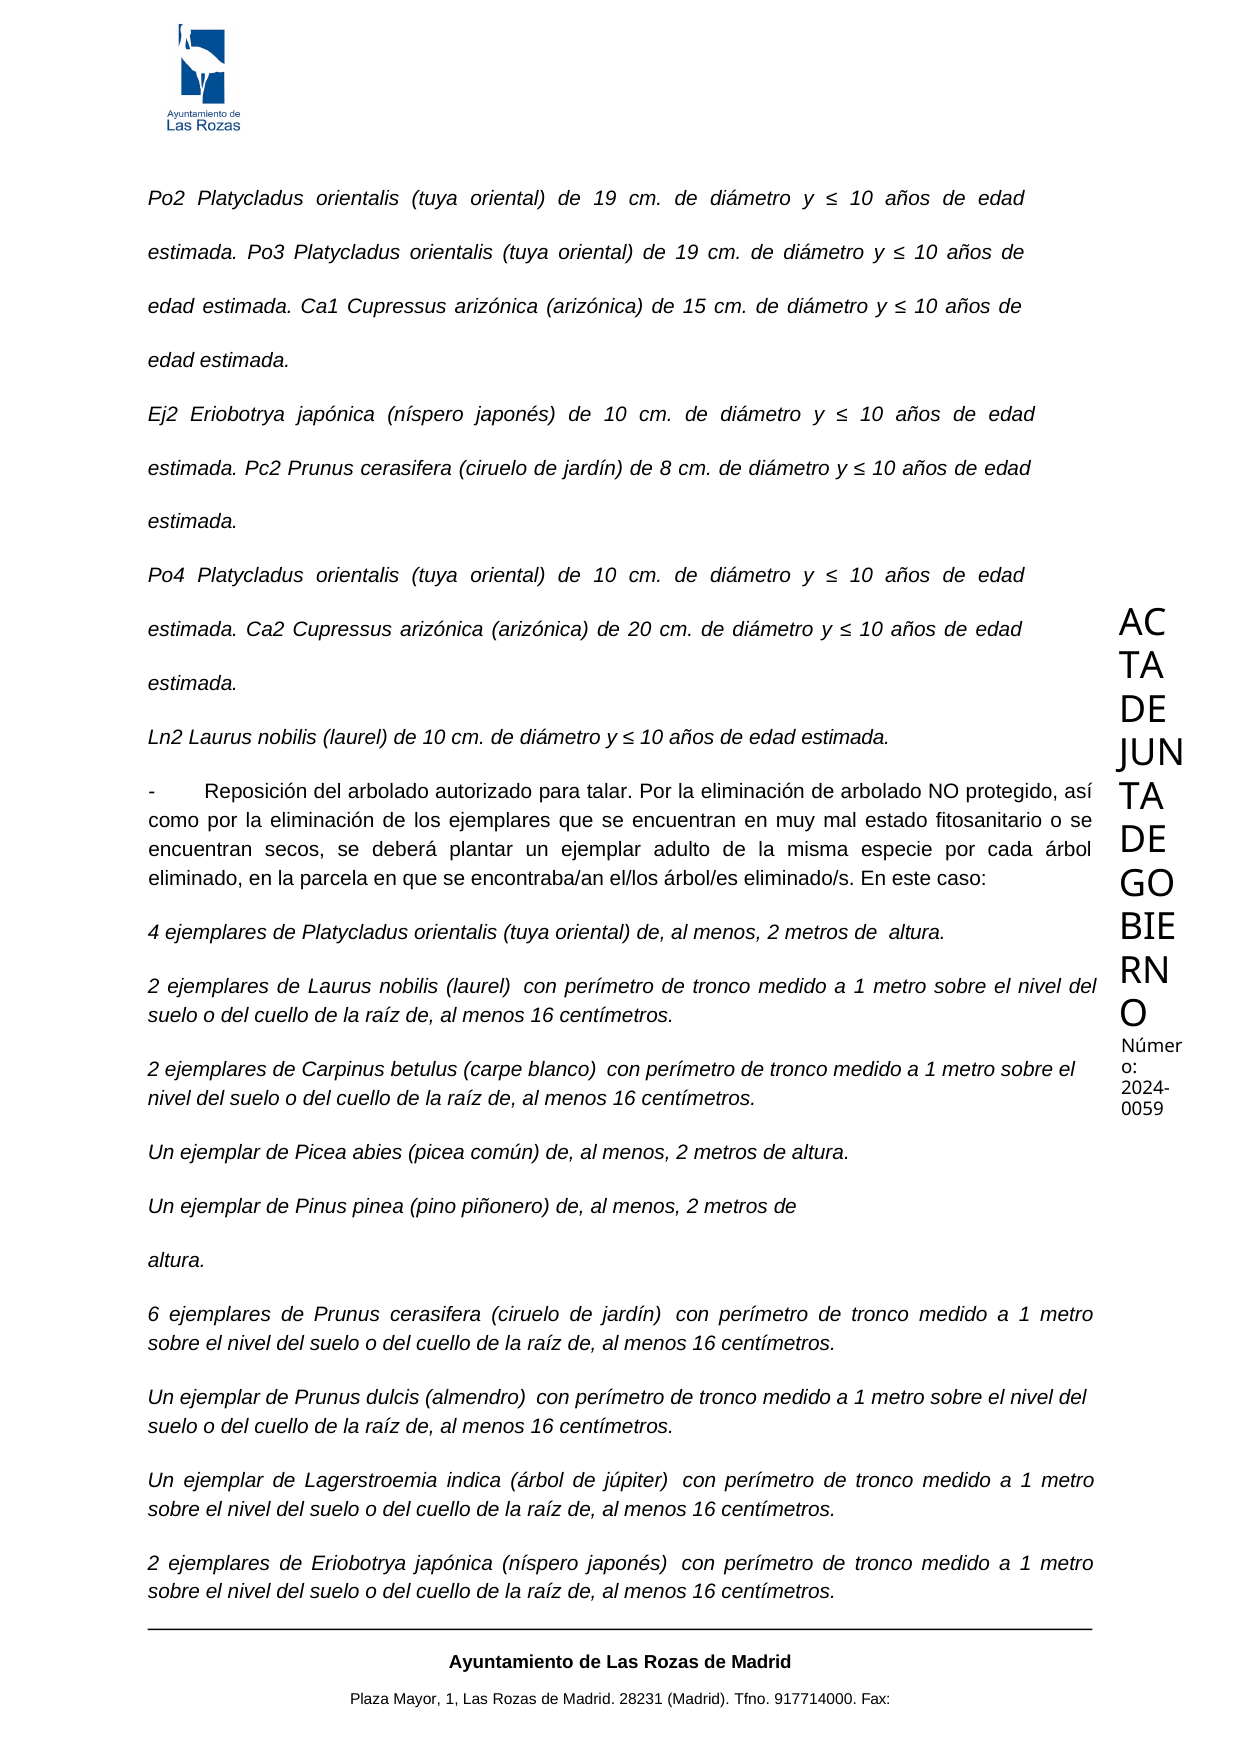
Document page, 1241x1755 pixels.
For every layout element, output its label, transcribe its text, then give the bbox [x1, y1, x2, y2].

text Número: 2024-0059 Fecha: 14/10/2024 [1121, 1036, 1185, 1121]
text Ln2 Laurus nobilis (laurel) de 10 cm. de diámetro y ≤ 10 años de edad estimada. [148, 725, 1117, 749]
text 6 ejemplares de Prunus cerasifera (ciruelo de jardín) con perímetro de tronco medido a 1 metro sobre el nivel del suelo o del cuello de la raíz de, al menos 16 centímetros. [147, 1302, 1143, 1354]
text ACTA DE JUNTA DE GOBIERNO [1119, 600, 1185, 1036]
text Ej2 Eriobotrya japónica (níspero japonés) de 10 cm. de diámetro y ≤ 10 años de edad estimada. Pc2 Prunus cerasifera (ciruelo de jardín) de 8 cm. de diámetro y ≤ 10 años de edad estimada. [148, 401, 1035, 533]
text Po4 Platycladus orientalis (tuya oriental) de 10 cm. de diámetro y ≤ 10 años de edad estimada. Ca2 Cupressus arizónica (arizónica) de 20 cm. de diámetro y ≤ 10 años de edad estimada. [148, 563, 1025, 695]
text Un ejemplar de Picea abies (picea común) de, al menos, 2 metros de altura. Un ejemplar de Pinus pinea (pino piñonero) de, al menos, 2 metros de altura. [148, 1140, 858, 1272]
text Un ejemplar de Prunus dulcis (almendro) con perímetro de tronco medido a 1 metro sobre el nivel del suelo o del cuello de la raíz de, al menos 16 centímetros. [147, 1384, 1100, 1437]
list Reposición del arbolado autorizado para talar. Por la eliminación de arbolado NO protegido, así como por la eliminación de los ejemplares que se encuentran en muy mal estado fitosanitario o se encuentran secos, se deberá plantar un ejemplar adulto de la misma especie por cada árbol eliminado, en la parcela en que se encontraba/an el/los árbol/es eliminado/s. En este caso: [148, 779, 1094, 890]
text 2 ejemplares de Laurus nobilis (laurel) con perímetro de tronco medido a 1 metro sobre el nivel del suelo o del cuello de la raíz de, al menos 16 centímetros. [148, 974, 1099, 1027]
text Un ejemplar de Lagerstroemia indica (árbol de júpiter) con perímetro de tronco medido a 1 metro sobre el nivel del suelo o del cuello de la raíz de, al menos 16 centímetros. [147, 1467, 1100, 1520]
text 4 ejemplares de Platycladus orientalis (tuya oriental) de, al menos, 2 metros de altura. [148, 920, 1117, 944]
text Po2 Platycladus orientalis (tuya oriental) de 19 cm. de diámetro y ≤ 10 años de edad estimada. Po3 Platycladus orientalis (tuya oriental) de 19 cm. de diámetro y ≤ 10 años de edad estimada. Ca1 Cupressus arizónica (arizónica) de 15 cm. de diámetro y ≤ 10 años de edad estimada. [148, 186, 1025, 371]
text 2 ejemplares de Carpinus betulus (carpe blanco) con perímetro de tronco medido a 1 metro sobre el nivel del suelo o del cuello de la raíz de, al menos 16 centímetros. [147, 1057, 1100, 1110]
text 2 ejemplares de Eriobotrya japónica (níspero japonés) con perímetro de tronco medido a 1 metro sobre el nivel del suelo o del cuello de la raíz de, al menos 16 centímetros. [147, 1550, 1100, 1603]
